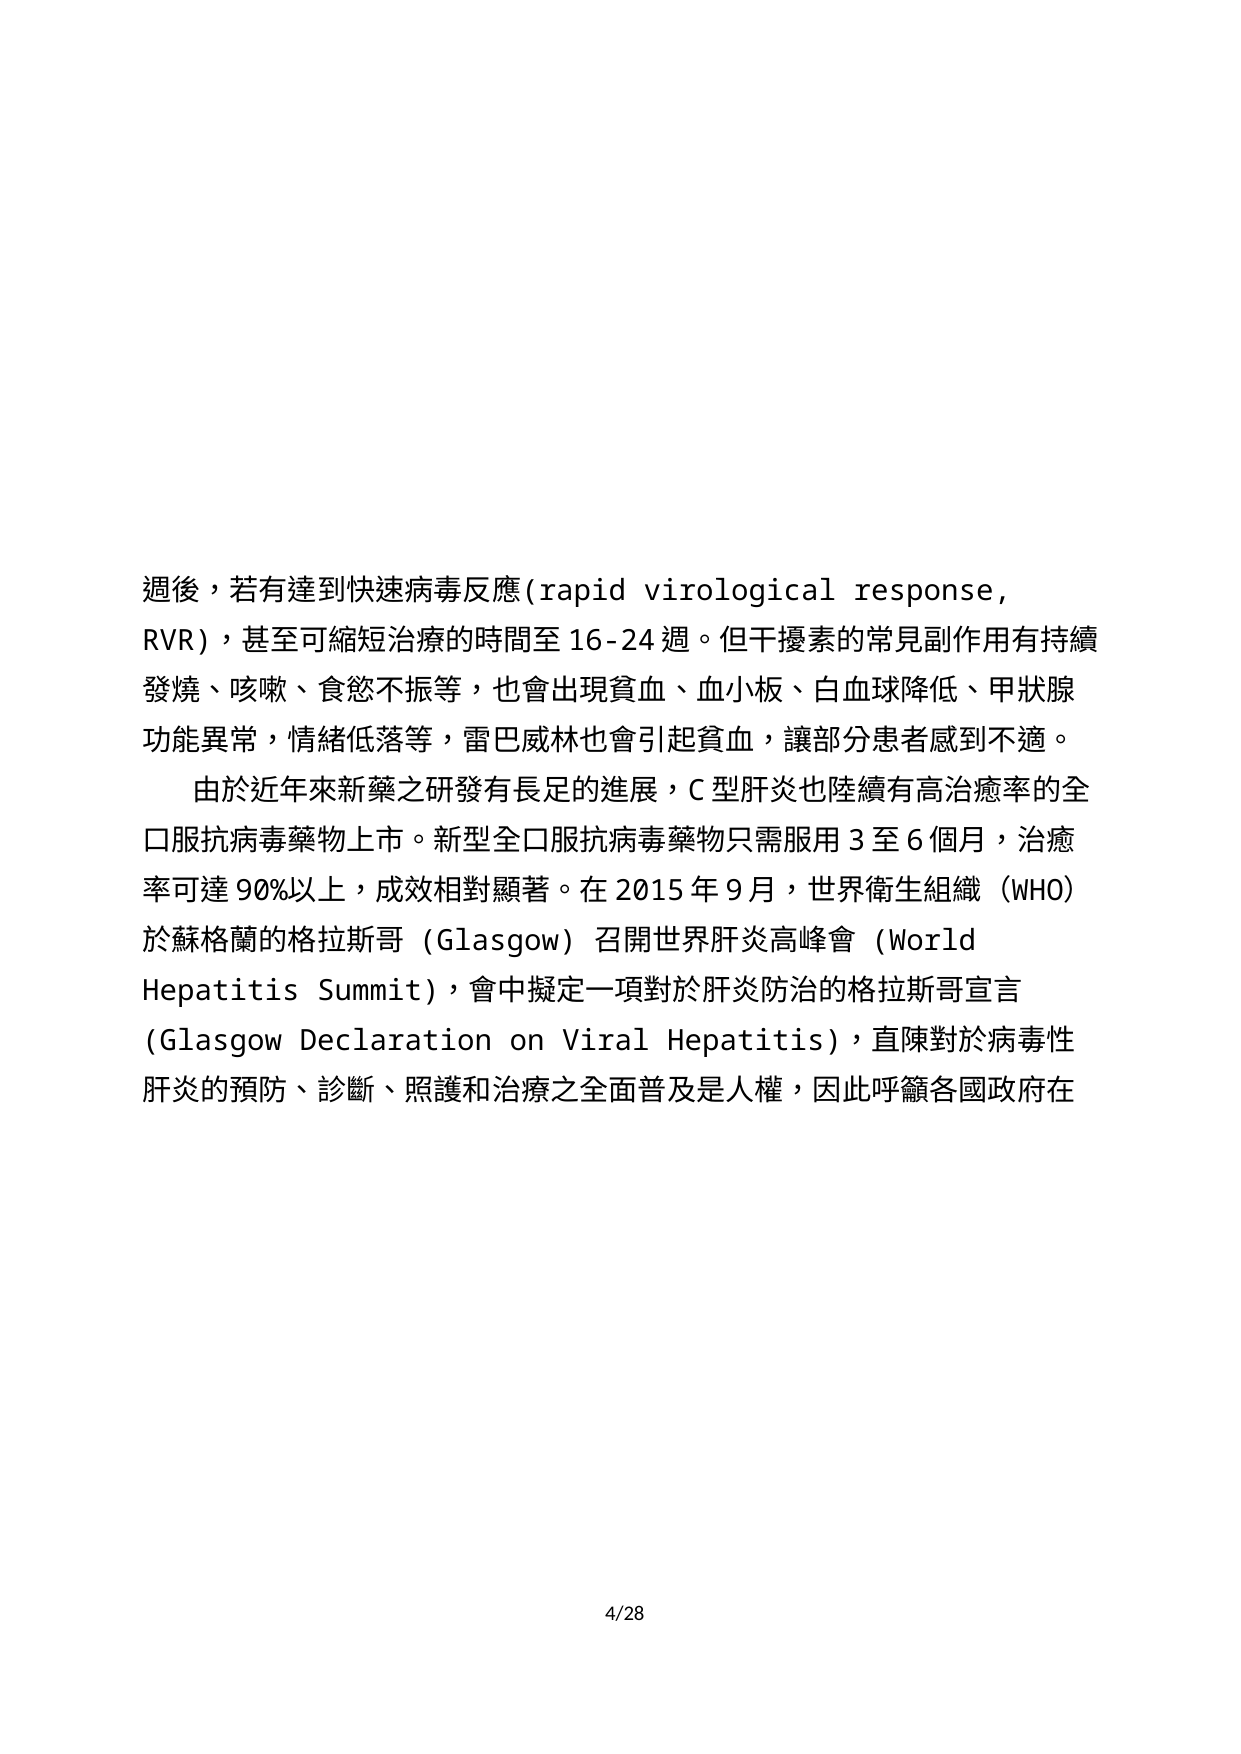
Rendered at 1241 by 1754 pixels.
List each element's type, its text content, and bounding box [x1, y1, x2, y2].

text 由於近年來新藥之研發有長足的進展，C型肝炎也陸續有高治癒率的全口服抗病毒藥物上市。新型全口服抗病毒藥物只需服用3至6個月，治癒率可達90%以上，成效相對顯著。在2015年9月，世界衛生組織（WHO）於蘇格蘭的格拉斯哥 (Glasgow) 召開世界肝炎高峰會 (World Hepatitis Summit)，會中擬定一項對於肝炎防治的格拉斯哥宣言 (Glasgow Declaration on Viral Hepatitis)，直陳對於病毒性肝炎的預防、診斷、照護和治療之全面普及是人權，因此呼籲各國政府在 [142, 760, 1098, 1110]
text 週後，若有達到快速病毒反應(rapid virological response, RVR)，甚至可縮短治療的時間至16-24週。但干擾素的常見副作用有持續發燒、咳嗽、食慾不振等，也會出現貧血、血小板、白血球降低、甲狀腺功能異常，情緒低落等，雷巴威林也會引起貧血，讓部分患者感到不適。 [142, 560, 1098, 760]
